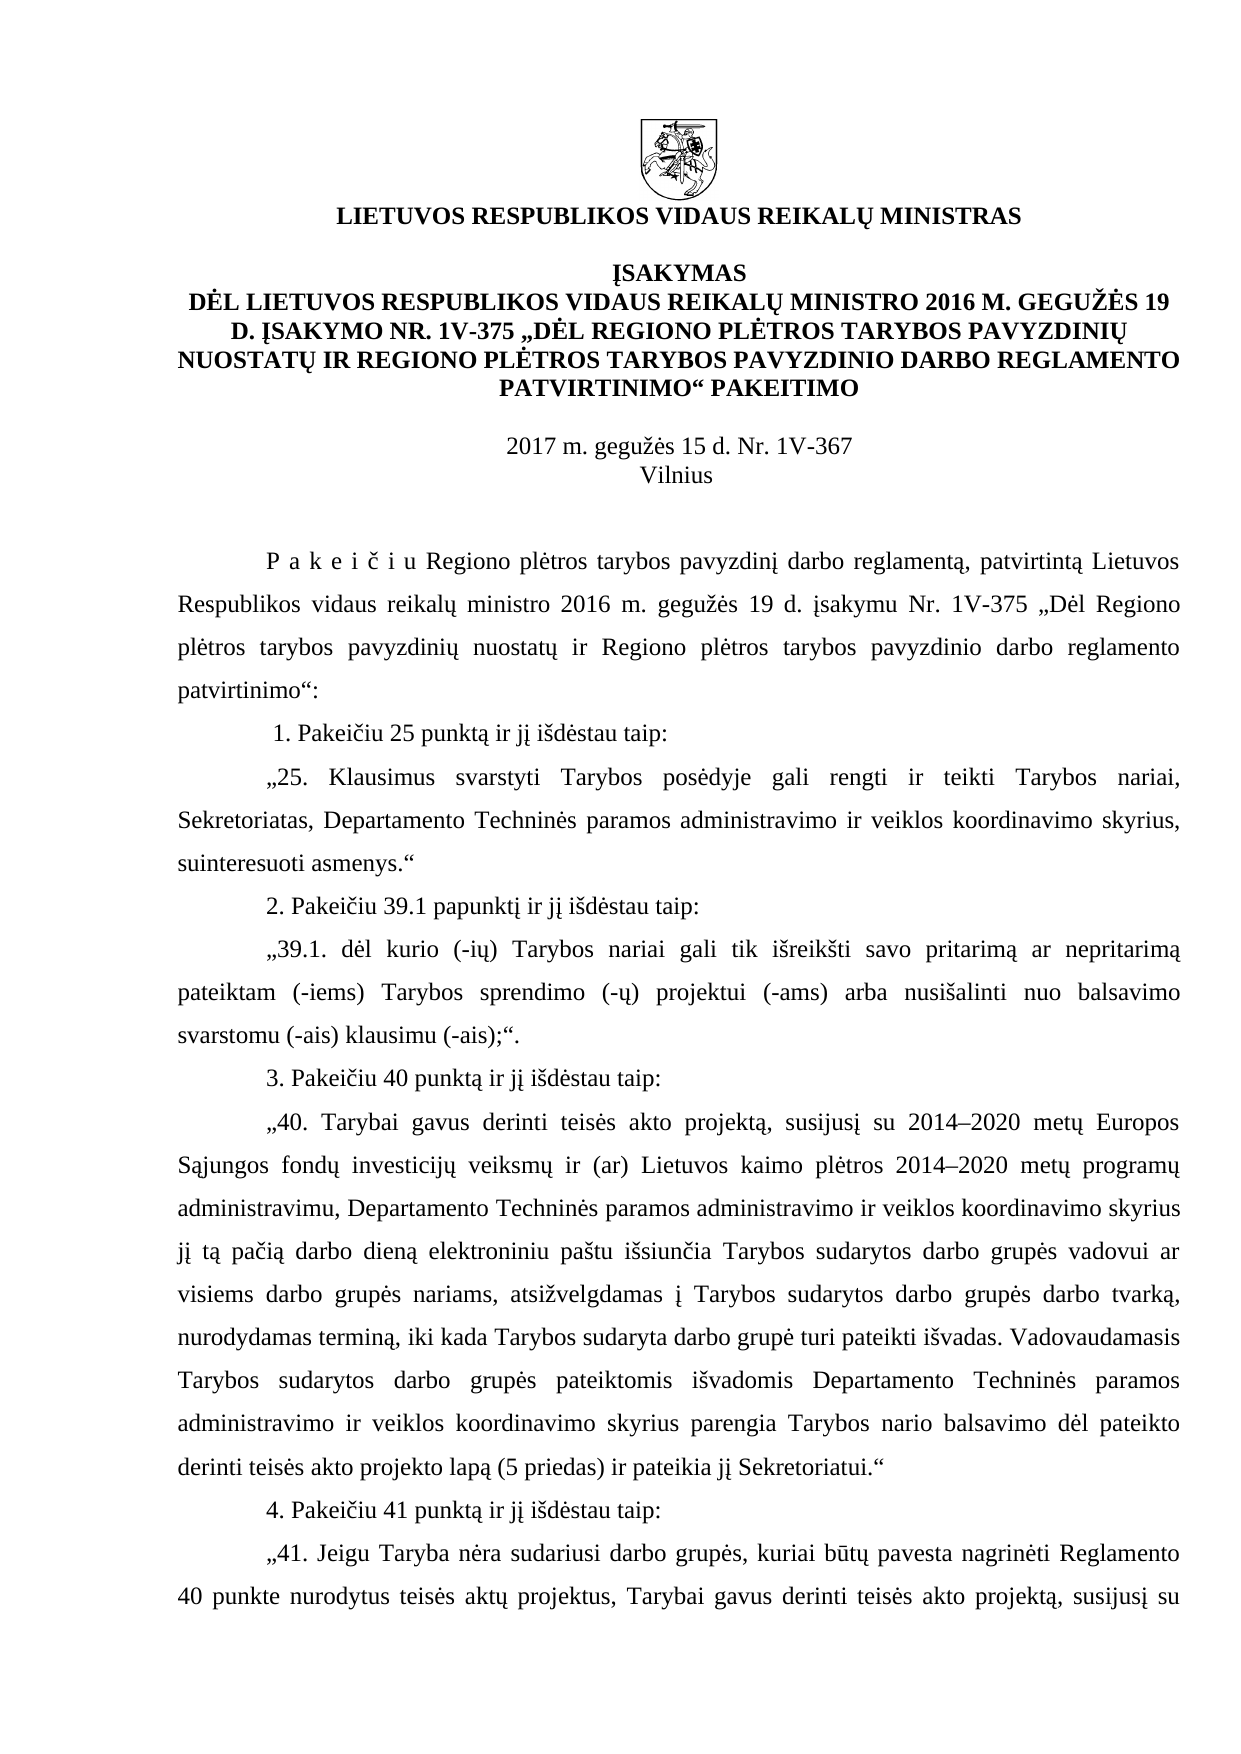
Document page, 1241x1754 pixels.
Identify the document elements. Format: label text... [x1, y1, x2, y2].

text ĮSAKYMAS [177, 258, 1181, 287]
text DĖL LIETUVOS RESPUBLIKOS VIDAUS REIKALŲ MINISTRO 2016 M. GEGUŽĖS 19 D. ĮSAKYMO NR. 1V-375 „DĖL REGIONO PLĖTROS TARYBOS PAVYZDINIŲ NUOSTATŲ IR REGIONO PLĖTROS TARYBOS PAVYZDINIO DARBO REGLAMENTO PATVIRTINIMO“ PAKEITIMO [177, 287, 1181, 402]
text P a k e i č i u Regiono plėtros tarybos pavyzdinį darbo reglamentą, patvirtintą Lietuvos Respublikos vidaus reikalų ministro 2016 m. gegužės 19 d. įsakymu Nr. 1V-375 „Dėl Regiono plėtros tarybos pavyzdinių nuostatų ir Regiono plėtros tarybos pavyzdinio darbo reglamento patvirtinimo“: [177, 546, 1181, 704]
text 2017 m. gegužės 15 d. Nr. 1V-367 [177, 431, 1181, 460]
text „25. Klausimus svarstyti Tarybos posėdyje gali rengti ir teikti Tarybos nariai, Sekretoriatas, Departamento Techninės paramos administravimo ir veiklos koordinavimo skyrius, suinteresuoti asmenys.“ [177, 762, 1181, 877]
text „40. Tarybai gavus derinti teisės akto projektą, susijusį su 2014–2020 metų Europos Sąjungos fondų investicijų veiksmų ir (ar) Lietuvos kaimo plėtros 2014–2020 metų programų administravimu, Departamento Techninės paramos administravimo ir veiklos koordinavimo skyrius jį tą pačią darbo dieną elektroniniu paštu išsiunčia Tarybos sudarytos darbo grupės vadovui ar visiems darbo grupės nariams, atsižvelgdamas į Tarybos sudarytos darbo grupės darbo tvarką, nurodydamas terminą, iki kada Tarybos sudaryta darbo grupė turi pateikti išvadas. Vadovaudamasis Tarybos sudarytos darbo grupės pateiktomis išvadomis Departamento Techninės paramos administravimo ir veiklos koordinavimo skyrius parengia Tarybos nario balsavimo dėl pateikto derinti teisės akto projekto lapą (5 priedas) ir pateikia jį Sekretoriatui.“ [177, 1107, 1181, 1480]
text 3. Pakeičiu 40 punktą ir jį išdėstau taip: [177, 1063, 1181, 1092]
text 1. Pakeičiu 25 punktą ir jį išdėstau taip: [177, 718, 1181, 747]
text LIETUVOS RESPUBLIKOS VIDAUS REIKALŲ MINISTRAS [177, 201, 1181, 230]
text 2. Pakeičiu 39.1 papunktį ir jį išdėstau taip: [177, 891, 1181, 920]
text 4. Pakeičiu 41 punktą ir jį išdėstau taip: [177, 1495, 1181, 1523]
text „41. Jeigu Taryba nėra sudariusi darbo grupės, kuriai būtų pavesta nagrinėti Reglamento 40 punkte nurodytus teisės aktų projektus, Tarybai gavus derinti teisės akto projektą, susijusį su [177, 1538, 1181, 1610]
text „39.1. dėl kurio (-ių) Tarybos nariai gali tik išreikšti savo pritarimą ar nepritarimą pateiktam (-iems) Tarybos sprendimo (-ų) projektui (-ams) arba nusišalinti nuo balsavimo svarstomu (-ais) klausimu (-ais);“. [177, 934, 1181, 1049]
text Vilnius [177, 460, 1181, 488]
